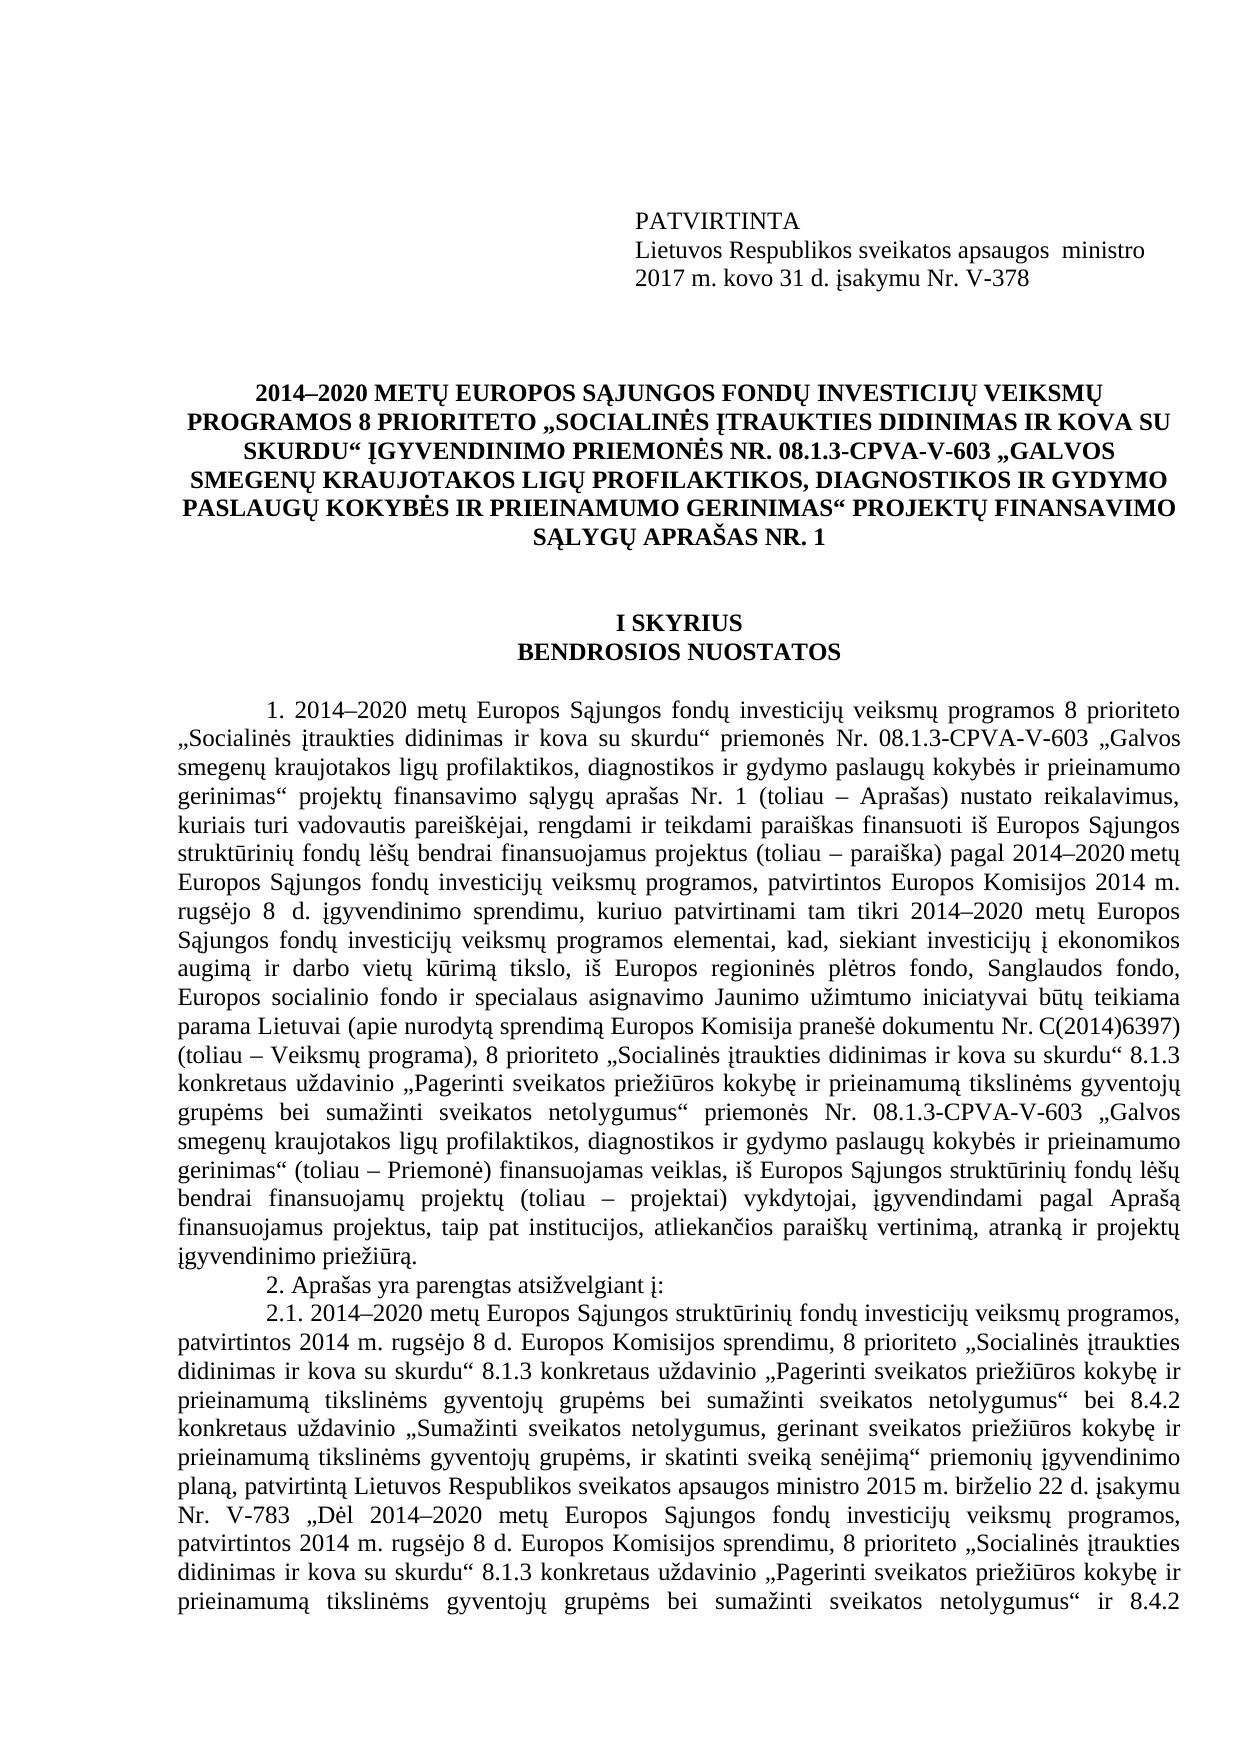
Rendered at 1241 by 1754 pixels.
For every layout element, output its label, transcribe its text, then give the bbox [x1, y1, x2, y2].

text 1. 2014–2020 metų Europos Sąjungos fondų investicijų veiksmų programos 8 prioriteto „Socialinės įtraukties didinimas ir kova su skurdu“ priemonės Nr. 08.1.3-CPVA-V-603 „Galvos smegenų kraujotakos ligų profilaktikos, diagnostikos ir gydymo paslaugų kokybės ir prieinamumo gerinimas“ projektų finansavimo sąlygų aprašas Nr. 1 (toliau – Aprašas) nustato reikalavimus, kuriais turi vadovautis pareiškėjai, rengdami ir teikdami paraiškas finansuoti iš Europos Sąjungos struktūrinių fondų lėšų bendrai finansuojamus projektus (toliau – paraiška) pagal 2014–2020 metų Europos Sąjungos fondų investicijų veiksmų programos, patvirtintos Europos Komisijos 2014 m. rugsėjo 8 d. įgyvendinimo sprendimu, kuriuo patvirtinami tam tikri 2014–2020 metų Europos Sąjungos fondų investicijų veiksmų programos elementai, kad, siekiant investicijų į ekonomikos augimą ir darbo vietų kūrimą tikslo, iš Europos regioninės plėtros fondo, Sanglaudos fondo, Europos socialinio fondo ir specialaus asignavimo Jaunimo užimtumo iniciatyvai būtų teikiama parama Lietuvai (apie nurodytą sprendimą Europos Komisija pranešė dokumentu Nr. C(2014)6397) (toliau – Veiksmų programa), 8 prioriteto „Socialinės įtraukties didinimas ir kova su skurdu“ 8.1.3 konkretaus uždavinio „Pagerinti sveikatos priežiūros kokybę ir prieinamumą tikslinėms gyventojų grupėms bei sumažinti sveikatos netolygumus“ priemonės Nr. 08.1.3-CPVA-V-603 „Galvos smegenų kraujotakos ligų profilaktikos, diagnostikos ir gydymo paslaugų kokybės ir prieinamumo gerinimas“ (toliau – Priemonė) finansuojamas veiklas, iš Europos Sąjungos struktūrinių fondų lėšų bendrai finansuojamų projektų (toliau – projektai) vykdytojai, įgyvendindami pagal Aprašą finansuojamus projektus, taip pat institucijos, atliekančios paraiškų vertinimą, atranką ir projektų įgyvendinimo priežiūrą. [177, 695, 1181, 1270]
text I SKYRIUS [177, 608, 1181, 637]
text Lietuvos Respublikos sveikatos apsaugos ministro [177, 235, 1181, 263]
text PATVIRTINTA [177, 206, 1181, 235]
text BENDROSIOS NUOSTATOS [177, 637, 1181, 666]
text 2.1. 2014–2020 metų Europos Sąjungos struktūrinių fondų investicijų veiksmų programos, patvirtintos 2014 m. rugsėjo 8 d. Europos Komisijos sprendimu, 8 prioriteto „Socialinės įtraukties didinimas ir kova su skurdu“ 8.1.3 konkretaus uždavinio „Pagerinti sveikatos priežiūros kokybę ir prieinamumą tikslinėms gyventojų grupėms bei sumažinti sveikatos netolygumus“ bei 8.4.2 konkretaus uždavinio „Sumažinti sveikatos netolygumus, gerinant sveikatos priežiūros kokybę ir prieinamumą tikslinėms gyventojų grupėms, ir skatinti sveiką senėjimą“ priemonių įgyvendinimo planą, patvirtintą Lietuvos Respublikos sveikatos apsaugos ministro 2015 m. birželio 22 d. įsakymu Nr. V-783 „Dėl 2014–2020 metų Europos Sąjungos fondų investicijų veiksmų programos, patvirtintos 2014 m. rugsėjo 8 d. Europos Komisijos sprendimu, 8 prioriteto „Socialinės įtraukties didinimas ir kova su skurdu“ 8.1.3 konkretaus uždavinio „Pagerinti sveikatos priežiūros kokybę ir prieinamumą tikslinėms gyventojų grupėms bei sumažinti sveikatos netolygumus“ ir 8.4.2 [177, 1298, 1181, 1615]
text 2. Aprašas yra parengtas atsižvelgiant į: [177, 1270, 1181, 1298]
text 2017 m. kovo 31 d. įsakymu Nr. V-378 [177, 263, 1181, 292]
text 2014–2020 METŲ EUROPOS SĄJUNGOS FONDŲ INVESTICIJŲ VEIKSMŲ PROGRAMOS 8 PRIORITETO „SOCIALINĖS ĮTRAUKTIES DIDINIMAS IR KOVA SU SKURDU“ ĮGYVENDINIMO PRIEMONĖS NR. 08.1.3-CPVA-V-603 „GALVOS SMEGENŲ KRAUJOTAKOS LIGŲ PROFILAKTIKOS, DIAGNOSTIKOS IR GYDYMO PASLAUGŲ KOKYBĖS IR PRIEINAMUMO GERINIMAS“ PROJEKTŲ FINANSAVIMO SĄLYGŲ APRAŠAS NR. 1 [177, 378, 1181, 551]
